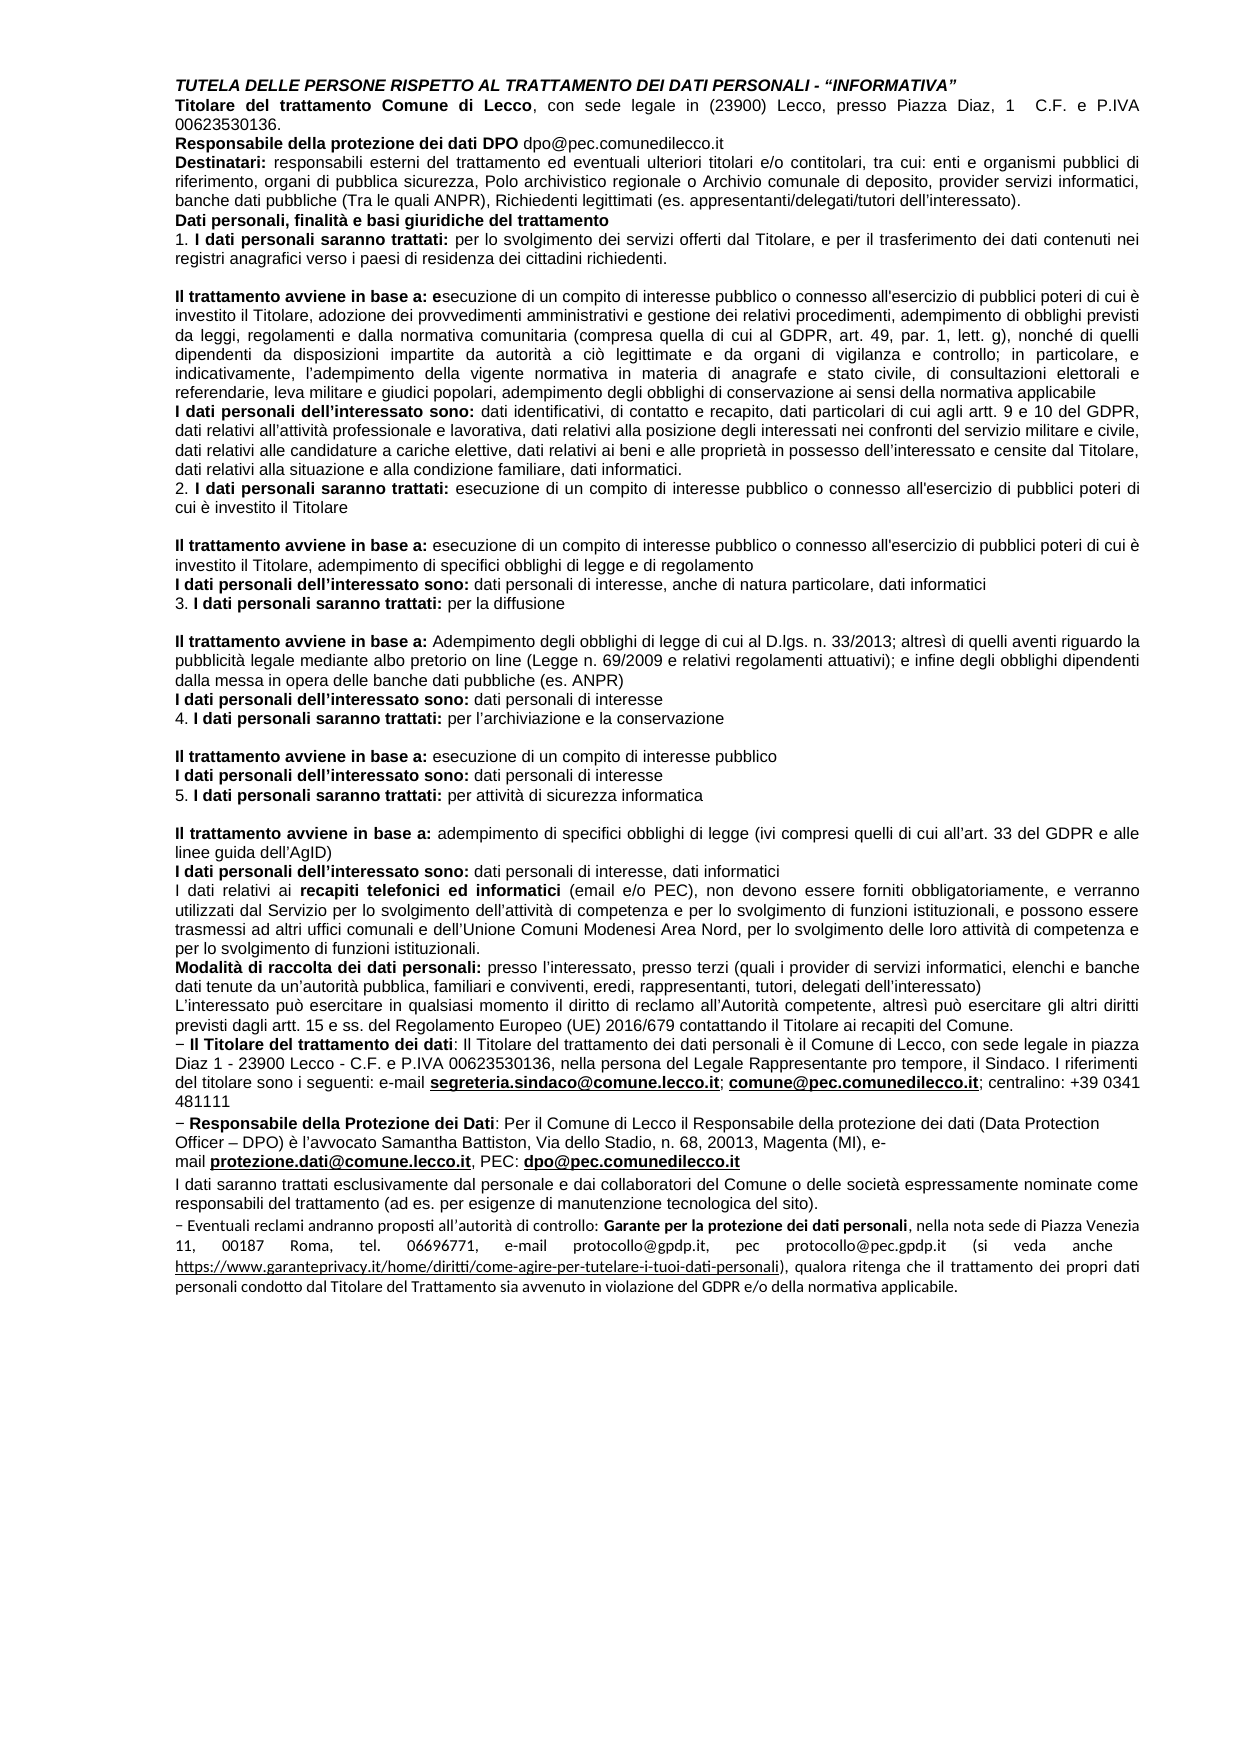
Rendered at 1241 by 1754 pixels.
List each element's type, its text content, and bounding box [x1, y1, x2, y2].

text Il trattamento avviene in base a: esecuzione di un compito di interesse pubblico o connesso all'esercizio di pubblici poteri di cui è investito il Titolare, adempimento di specifici obblighi di legge e di regolamento [175, 536, 1140, 574]
text Destinatari: responsabili esterni del trattamento ed eventuali ulteriori titolari e/o contitolari, tra cui: enti e organismi pubblici di riferimento, organi di pubblica sicurezza, Polo archivistico regionale o Archivio comunale di deposito, provider servizi informatici, banche dati pubbliche (Tra le quali ANPR), Richiedenti legittimati (es. appresentanti/delegati/tutori dell’interessato). [175, 153, 1140, 210]
text − Eventuali reclami andranno proposti all’autorità di controllo: Garante per la protezione dei dati personali, nella nota sede di Piazza Venezia 11, 00187 Roma, tel. 06696771, e-mail protocollo@gpdp.it, pec protocollo@pec.gpdp.it (si veda anche https://www.garanteprivacy.it/home/diritti/come-agire-per-tutelare-i-tuoi-dati-personali), qualora ritenga che il trattamento dei propri dati personali condotto dal Titolare del Trattamento sia avvenuto in violazione del GDPR e/o della normativa applicabile. [175, 1215, 1140, 1297]
text I dati saranno trattati esclusivamente dal personale e dai collaboratori del Comune o delle società espressamente nominate come responsabili del trattamento (ad es. per esigenze di manutenzione tecnologica del sito). [175, 1174, 1140, 1213]
text Dati personali, finalità e basi giuridiche del trattamento [175, 210, 1140, 229]
text I dati personali dell’interessato sono: dati personali di interesse [175, 689, 1140, 709]
text Il trattamento avviene in base a: esecuzione di un compito di interesse pubblico [175, 747, 1140, 766]
text 2. I dati personali saranno trattati: esecuzione di un compito di interesse pubblico o connesso all'esercizio di pubblici poteri di cui è investito il Titolare [175, 479, 1140, 517]
text 1. I dati personali saranno trattati: per lo svolgimento dei servizi offerti dal Titolare, e per il trasferimento dei dati contenuti nei registri anagrafici verso i paesi di residenza dei cittadini richiedenti. [175, 229, 1140, 268]
text L’interessato può esercitare in qualsiasi momento il diritto di reclamo all’Autorità competente, altresì può esercitare gli altri diritti previsti dagli artt. 15 e ss. del Regolamento Europeo (UE) 2016/679 contattando il Titolare ai recapiti del Comune. [175, 996, 1140, 1034]
text I dati personali dell’interessato sono: dati identificativi, di contatto e recapito, dati particolari di cui agli artt. 9 e 10 del GDPR, dati relativi all’attività professionale e lavorativa, dati relativi alla posizione degli interessati nei confronti del servizio militare e civile, dati relativi alle candidature a cariche elettive, dati relativi ai beni e alle proprietà in possesso dell’interessato e censite dal Titolare, dati relativi alla situazione e alla condizione familiare, dati informatici. [175, 402, 1140, 479]
text Responsabile della protezione dei dati DPO dpo@pec.comunedilecco.it [175, 134, 1140, 153]
text 4. I dati personali saranno trattati: per l’archiviazione e la conservazione [175, 709, 1140, 728]
text Modalità di raccolta dei dati personali: presso l’interessato, presso terzi (quali i provider di servizi informatici, elenchi e banche dati tenute da un’autorità pubblica, familiari e conviventi, eredi, rappresentanti, tutori, delegati dell’interessato) [175, 958, 1140, 996]
text I dati relativi ai recapiti telefonici ed informatici (email e/o PEC), non devono essere forniti obbligatoriamente, e verranno utilizzati dal Servizio per lo svolgimento dell’attività di competenza e per lo svolgimento di funzioni istituzionali, e possono essere trasmessi ad altri uffici comunali e dell’Unione Comuni Modenesi Area Nord, per lo svolgimento delle loro attività di competenza e per lo svolgimento di funzioni istituzionali. [175, 881, 1140, 958]
text Il trattamento avviene in base a: adempimento di specifici obblighi di legge (ivi compresi quelli di cui all’art. 33 del GDPR e alle linee guida dell’AgID) [175, 824, 1140, 862]
text I dati personali dell’interessato sono: dati personali di interesse, dati informatici [175, 862, 1140, 881]
text − Il Titolare del trattamento dei dati: Il Titolare del trattamento dei dati personali è il Comune di Lecco, con sede legale in piazza Diaz 1 - 23900 Lecco - C.F. e P.IVA 00623530136, nella persona del Legale Rappresentante pro tempore, il Sindaco. I riferimenti del titolare sono i seguenti: e-mail segreteria.sindaco@comune.lecco.it; comune@pec.comunedilecco.it; centralino: +39 0341 481111 [175, 1034, 1140, 1111]
text 3. I dati personali saranno trattati: per la diffusione [175, 594, 1140, 613]
text Titolare del trattamento Comune di Lecco, con sede legale in (23900) Lecco, presso Piazza Diaz, 1 C.F. e P.IVA 00623530136. [175, 95, 1140, 134]
text Il trattamento avviene in base a: Adempimento degli obblighi di legge di cui al D.lgs. n. 33/2013; altresì di quelli aventi riguardo la pubblicità legale mediante albo pretorio on line (Legge n. 69/2009 e relativi regolamenti attuativi); e infine degli obblighi dipendenti dalla messa in opera delle banche dati pubbliche (es. ANPR) [175, 632, 1140, 689]
text I dati personali dell’interessato sono: dati personali di interesse, anche di natura particolare, dati informatici [175, 574, 1140, 594]
text − Responsabile della Protezione dei Dati: Per il Comune di Lecco il Responsabile della protezione dei dati (Data Protection Officer – DPO) è l’avvocato Samantha Battiston, Via dello Stadio, n. 68, 20013, Magenta (MI), e-mail protezione.dati@comune.lecco.it, PEC: dpo@pec.comunedilecco.it [175, 1114, 1140, 1171]
text I dati personali dell’interessato sono: dati personali di interesse [175, 766, 1140, 785]
text 5. I dati personali saranno trattati: per attività di sicurezza informatica [175, 785, 1140, 804]
text Il trattamento avviene in base a: esecuzione di un compito di interesse pubblico o connesso all'esercizio di pubblici poteri di cui è investito il Titolare, adozione dei provvedimenti amministrativi e gestione dei relativi procedimenti, adempimento di obblighi previsti da leggi, regolamenti e dalla normativa comunitaria (compresa quella di cui al GDPR, art. 49, par. 1, lett. g), nonché di quelli dipendenti da disposizioni impartite da autorità a ciò legittimate e da organi di vigilanza e controllo; in particolare, e indicativamente, l’adempimento della vigente normativa in materia di anagrafe e stato civile, di consultazioni elettorali e referendarie, leva militare e giudici popolari, adempimento degli obblighi di conservazione ai sensi della normativa applicabile [175, 287, 1140, 402]
text TUTELA DELLE PERSONE RISPETTO AL TRATTAMENTO DEI DATI PERSONALI - “INFORMATIVA” [175, 76, 1140, 95]
